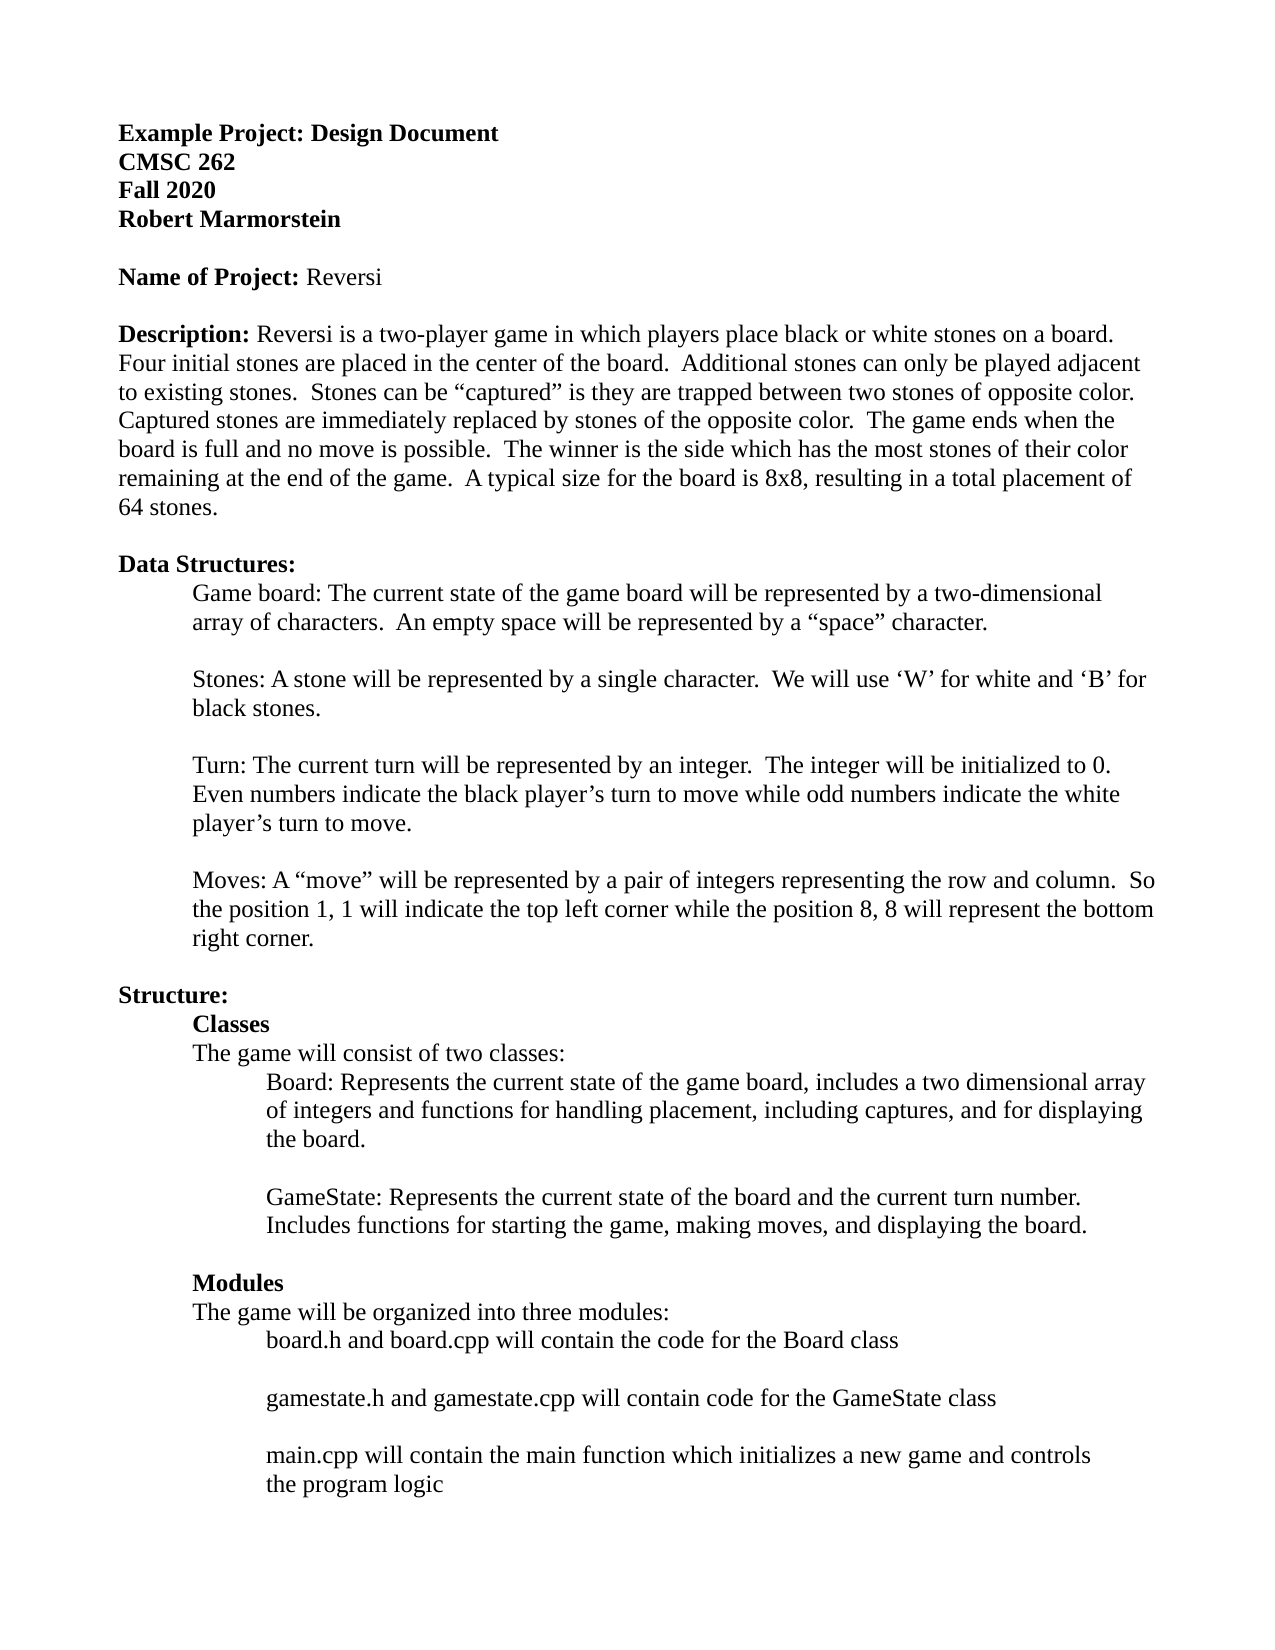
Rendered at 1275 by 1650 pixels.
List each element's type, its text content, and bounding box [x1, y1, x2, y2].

text main.cpp will contain the main function which initializes a new game and controls [118, 1441, 1157, 1469]
text Game board: The current state of the game board will be represented by a two-dimensional array of characters. An empty space will be represented by a “space” character. [118, 578, 1157, 636]
text gamestate.h and gamestate.cpp will contain code for the GameState class [118, 1383, 1157, 1412]
text Classes [118, 1009, 1157, 1038]
text Moves: A “move” will be represented by a pair of integers representing the row and column. So [118, 866, 1157, 894]
text Fall 2020 [118, 176, 1157, 204]
text GameState: Represents the current state of the board and the current turn number. Includes functions for starting the game, making moves, and displaying the board. [118, 1182, 1157, 1239]
text The game will consist of two classes: [118, 1038, 1157, 1067]
text Robert Marmorstein [118, 204, 1157, 233]
text Name of Project: Reversi [118, 262, 1157, 291]
text Description: Reversi is a two-player game in which players place black or white stones on a board. Four initial stones are placed in the center of the board. Additional stones can only be played adjacent to existing stones. Stones can be “captured” is they are trapped between two stones of opposite color. Captured stones are immediately replaced by stones of the opposite color. The game ends when the board is full and no move is possible. The winner is the side which has the most stones of their color remaining at the end of the game. A typical size for the board is 8x8, resulting in a total placement of 64 stones. [118, 319, 1157, 521]
text the position 1, 1 will indicate the top left corner while the position 8, 8 will represent the bottom right corner. [118, 894, 1157, 952]
text Data Structures: [118, 549, 1157, 578]
text Modules [118, 1268, 1157, 1297]
text Example Project: Design Document [118, 118, 1157, 147]
text the program logic [118, 1469, 1157, 1498]
text Turn: The current turn will be represented by an integer. The integer will be initialized to 0. Even numbers indicate the black player’s turn to move while odd numbers indicate the white player’s turn to move. [118, 751, 1157, 837]
text The game will be organized into three modules: [118, 1297, 1157, 1326]
text Board: Represents the current state of the game board, includes a two dimensional array of integers and functions for handling placement, including captures, and for displaying the board. [118, 1067, 1157, 1153]
text Structure: [118, 981, 1157, 1009]
text CMSC 262 [118, 147, 1157, 176]
text Stones: A stone will be represented by a single character. We will use ‘W’ for white and ‘B’ for black stones. [118, 664, 1157, 722]
text board.h and board.cpp will contain the code for the Board class [118, 1326, 1157, 1354]
